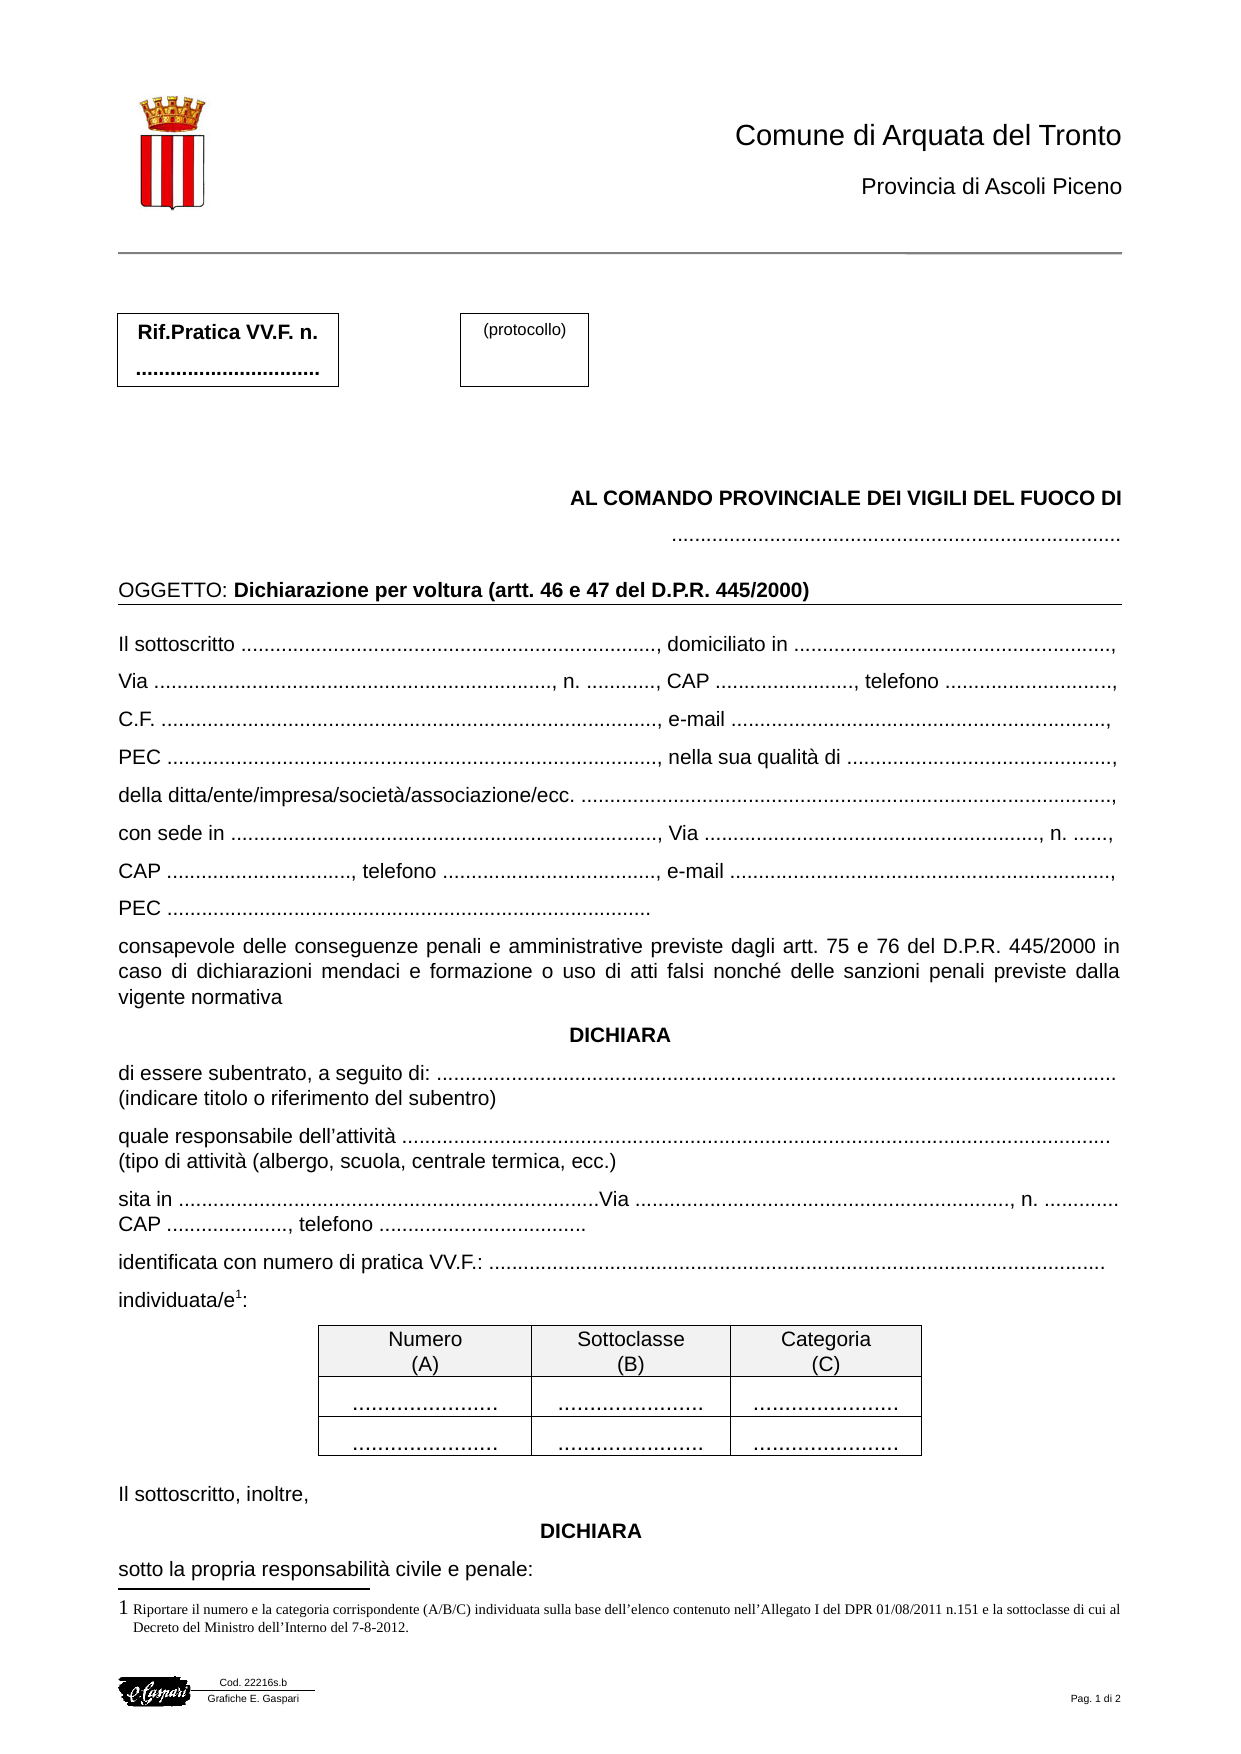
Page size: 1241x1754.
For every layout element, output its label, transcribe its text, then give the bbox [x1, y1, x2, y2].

text quale responsabile dell’attività ........................................................................................................................... (tipo di attività (albergo, scuola, centrale termica, ecc.) [118, 1123, 1122, 1173]
text PEC .................................................................................... [118, 896, 1122, 920]
text sita in .........................................................................Via ................................................................., n. ............. CAP ....................., telefono .................................... [118, 1187, 1122, 1236]
picture [117, 1675, 191, 1707]
text di essere subentrato, a seguito di: ...................................................................................................................... (indicare titolo o riferimento del subentro) [118, 1060, 1122, 1109]
text Il sottoscritto, inoltre, [118, 1481, 1063, 1505]
table_cell ....................... [319, 1417, 531, 1455]
table_header Numero (A) [319, 1326, 531, 1376]
text Provincia di Ascoli Piceno [224, 173, 1122, 200]
text Comune di Arquata del Tronto [224, 118, 1122, 152]
table_cell ....................... [532, 1377, 730, 1416]
text Il sottoscritto ........................................................................, domiciliato in ......................................................., [118, 632, 1122, 656]
text consapevole delle conseguenze penali e amministrative previste dagli artt. 75 e 76 del D.P.R. 445/2000 in caso di dichiarazioni mendaci e formazione o uso di atti falsi nonché delle sanzioni penali previste dalla vigente normativa [118, 934, 1122, 1009]
table_header Categoria (C) [731, 1326, 921, 1376]
text .............................................................................. [118, 522, 1122, 546]
table_header (protocollo) [461, 314, 588, 386]
text Via ....................................................................., n. ............, CAP ........................, telefono ............................., [118, 669, 1122, 693]
table_header [339, 313, 460, 386]
table_cell ....................... [731, 1417, 921, 1455]
table_header Sottoclasse (B) [532, 1326, 730, 1376]
text con sede in .........................................................................., Via .........................................................., n. ......, [118, 821, 1122, 844]
text sotto la propria responsabilità civile e penale: [118, 1557, 1107, 1581]
text identificata con numero di pratica VV.F.: ........................................................................................................... [118, 1250, 1122, 1274]
text C.F. ......................................................................................, e-mail ................................................................., [118, 707, 1122, 731]
text OGGETTO: Dichiarazione per voltura (artt. 46 e 47 del D.P.R. 445/2000) [118, 578, 1122, 604]
table_header Rif.Pratica VV.F. n. ................................ [118, 314, 338, 386]
text della ditta/ente/impresa/società/associazione/ecc. ............................................................................................, [118, 783, 1122, 807]
text PEC ....................................................................................., nella sua qualità di .............................................., [118, 745, 1122, 769]
table_cell ....................... [532, 1417, 730, 1455]
text DICHIARA [118, 1022, 1122, 1046]
text DICHIARA [118, 1519, 1064, 1543]
table_cell ....................... [731, 1377, 921, 1416]
text Riportare il numero e la categoria corrispondente (A/B/C) individuata sulla base dell’elenco contenuto nell’Allegato I del DPR 01/08/2011 n.151 e la sottoclasse di cui al Decreto del Ministro dell’Interno del 7-8-2012. [118, 1595, 1122, 1636]
picture [122, 87, 224, 219]
table_cell ....................... [319, 1377, 531, 1416]
text CAP ................................, telefono ....................................., e-mail .................................................................., [118, 858, 1122, 882]
text AL COMANDO PROVINCIALE DEI VIGILI DEL FUOCO DI [118, 486, 1122, 509]
text individuata/e: [118, 1287, 1122, 1311]
